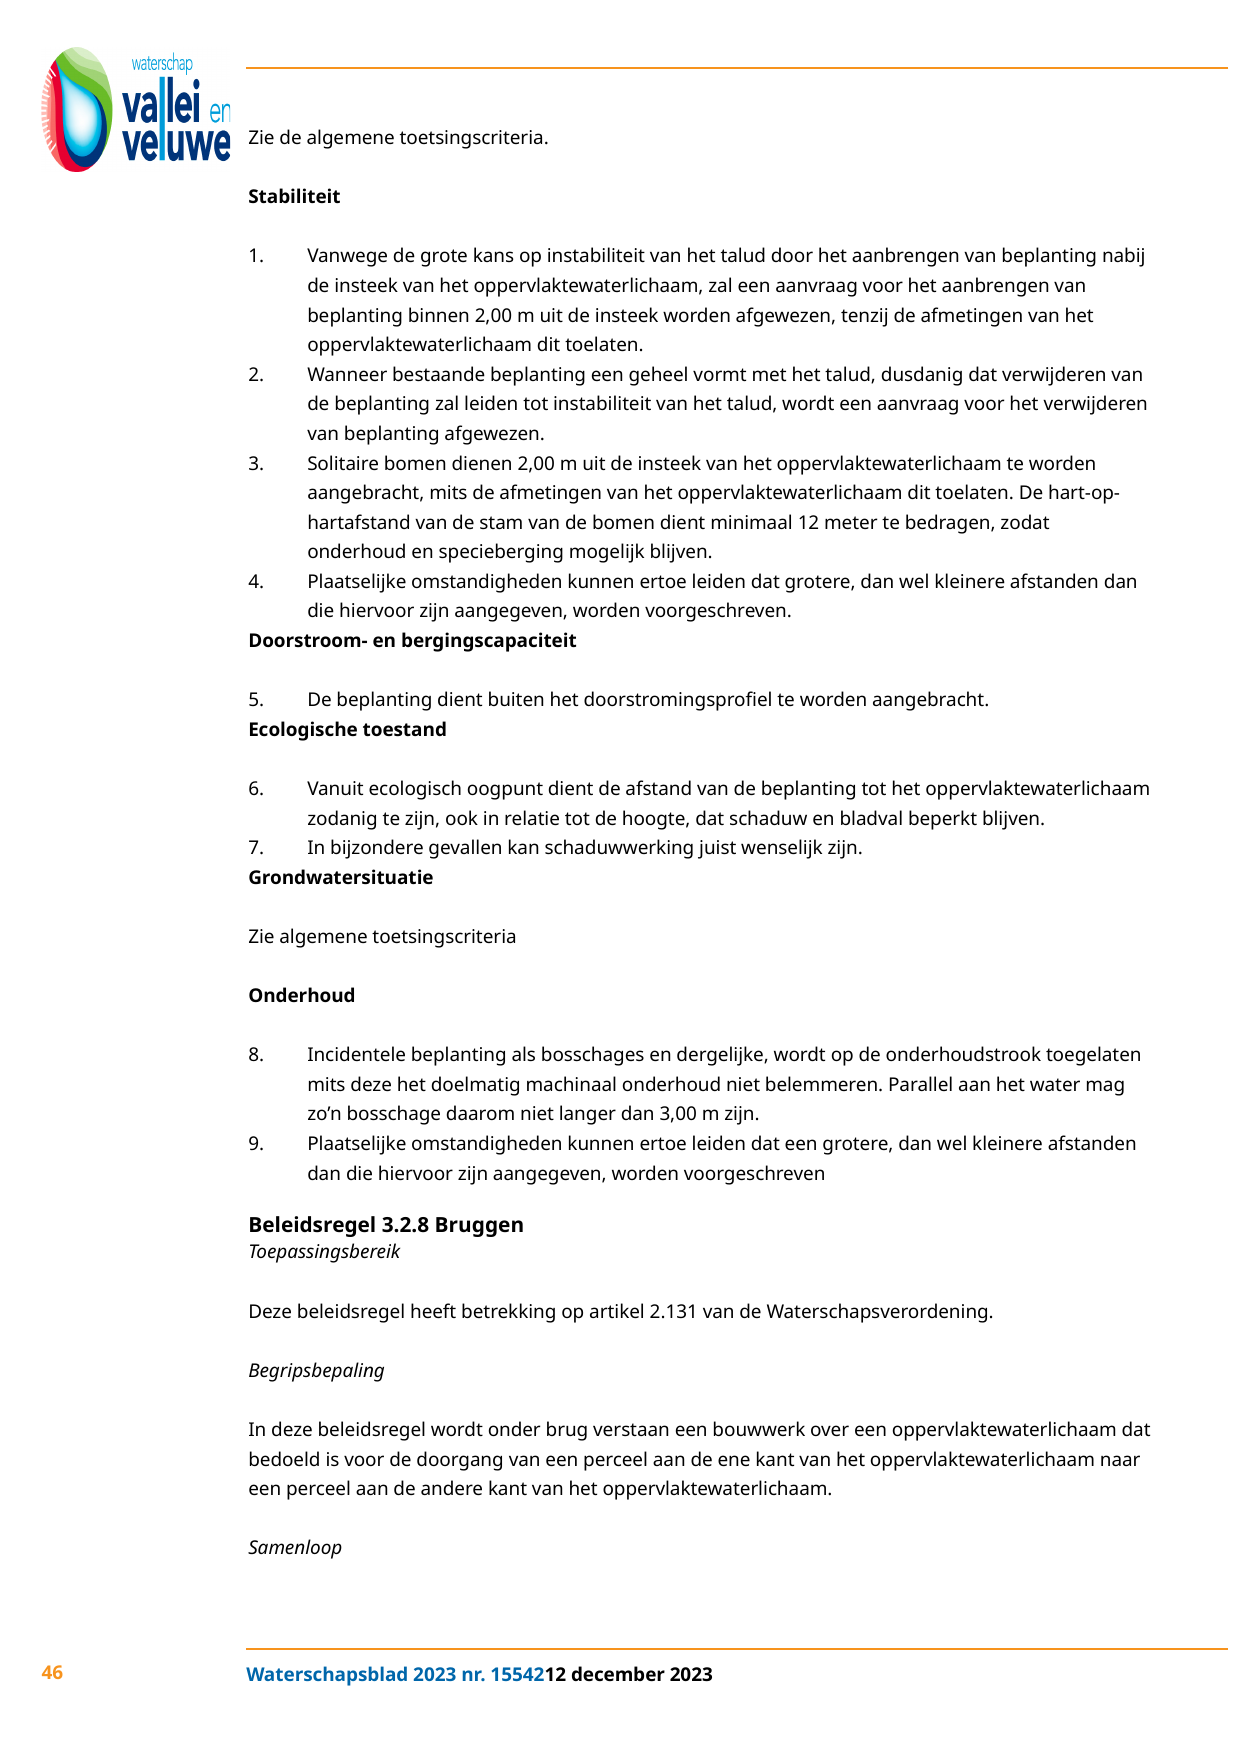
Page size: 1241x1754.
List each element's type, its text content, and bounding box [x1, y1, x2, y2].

text Grondwatersituatie [248, 864, 1152, 890]
list In bijzondere gevallen kan schaduwwerking juist wenselijk zijn. [248, 834, 1152, 860]
list Wanneer bestaande beplanting een geheel vormt met het talud, dusdanig dat verwijderen van de beplanting zal leiden tot instabiliteit van het talud, wordt een aanvraag voor het verwijderen van beplanting afgewezen. [248, 361, 1152, 446]
text Zie de algemene toetsingscriteria. [248, 124, 1152, 150]
text Stabiliteit [248, 183, 1152, 209]
text Begripsbepaling [248, 1357, 1152, 1383]
list Solitaire bomen dienen 2,00 m uit de insteek van het oppervlaktewaterlichaam te worden aangebracht, mits de afmetingen van het oppervlaktewaterlichaam dit toelaten. De hart-op-hartafstand van de stam van de bomen dient minimaal 12 meter te bedragen, zodat onderhoud en specieberging mogelijk blijven. [248, 450, 1152, 564]
text Zie algemene toetsingscriteria [248, 923, 1152, 949]
list Incidentele beplanting als bosschages en dergelijke, wordt op de onderhoudstrook toegelaten mits deze het doelmatig machinaal onderhoud niet belemmeren. Parallel aan het water mag zo’n bosschage daarom niet langer dan 3,00 m zijn. [248, 1041, 1152, 1126]
list Vanuit ecologisch oogpunt dient de afstand van de beplanting tot het oppervlaktewaterlichaam zodanig te zijn, ook in relatie tot de hoogte, dat schaduw en bladval beperkt blijven. [248, 775, 1152, 831]
list Vanwege de grote kans op instabiliteit van het talud door het aanbrengen van beplanting nabij de insteek van het oppervlaktewaterlichaam, zal een aanvraag voor het aanbrengen van beplanting binnen 2,00 m uit de insteek worden afgewezen, tenzij de afmetingen van het oppervlaktewaterlichaam dit toelaten. [248, 243, 1152, 357]
text Onderhoud [248, 982, 1152, 1008]
text Ecologische toestand [248, 716, 1152, 742]
list Plaatselijke omstandigheden kunnen ertoe leiden dat grotere, dan wel kleinere afstanden dan die hiervoor zijn aangegeven, worden voorgeschreven. [248, 568, 1152, 623]
list De beplanting dient buiten het doorstromingsprofiel te worden aangebracht. [248, 686, 1152, 712]
text Doorstroom- en bergingscapaciteit [248, 627, 1152, 653]
text Deze beleidsregel heeft betrekking op artikel 2.131 van de Waterschapsverordening. [248, 1298, 1152, 1323]
text Toepassingsbereik [248, 1239, 1152, 1264]
text In deze beleidsregel wordt onder brug verstaan een bouwwerk over een oppervlaktewaterlichaam dat bedoeld is voor de doorgang van een perceel aan de ene kant van het oppervlaktewaterlichaam naar een perceel aan de andere kant van het oppervlaktewaterlichaam. [248, 1416, 1152, 1501]
list Plaatselijke omstandigheden kunnen ertoe leiden dat een grotere, dan wel kleinere afstanden dan die hiervoor zijn aangegeven, worden voorgeschreven [248, 1130, 1152, 1186]
picture [41, 47, 231, 172]
text Beleidsregel 3.2.8 Bruggen [248, 1210, 1152, 1239]
text Samenloop [248, 1534, 1152, 1560]
